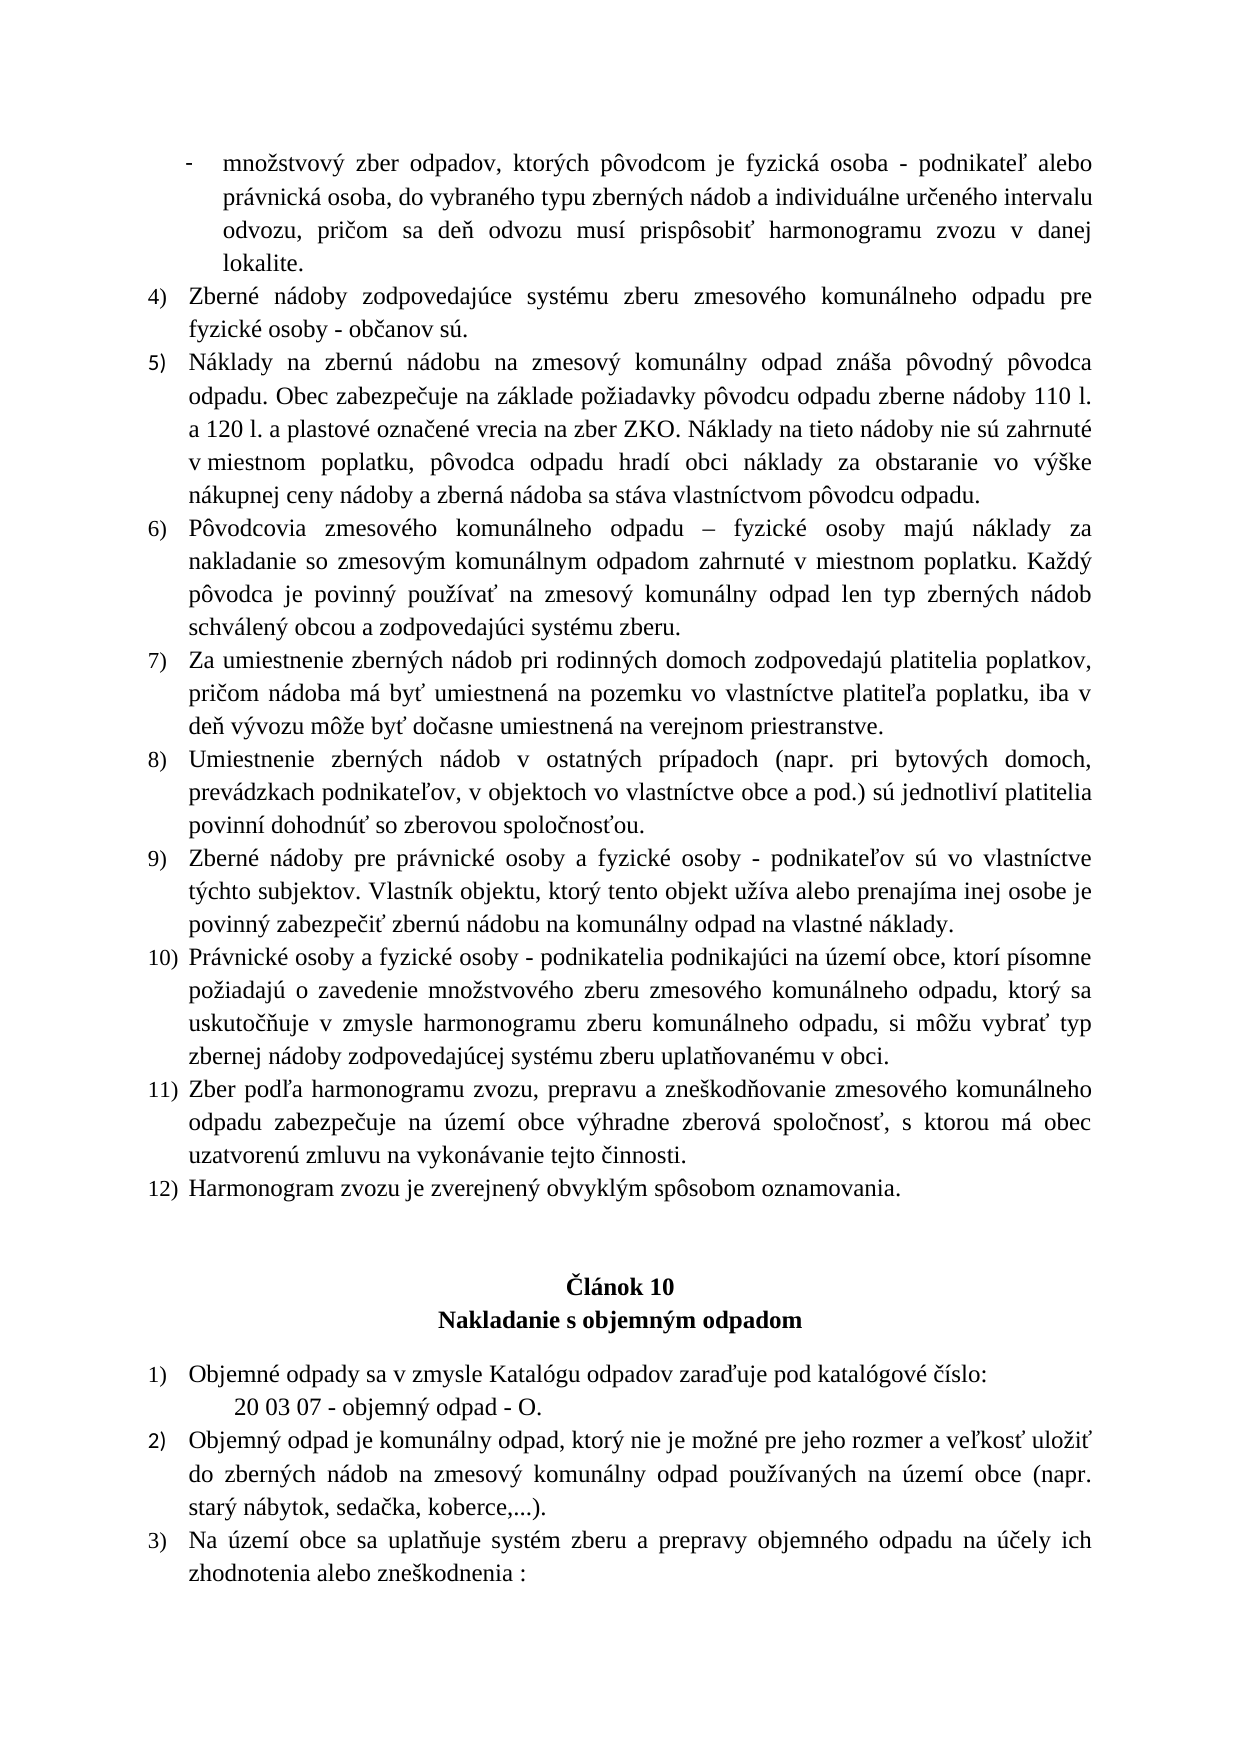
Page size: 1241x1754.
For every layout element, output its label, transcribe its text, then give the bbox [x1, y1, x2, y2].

list množstvový zber odpadov, ktorých pôvodcom je fyzická osoba - podnikateľ alebo právnická osoba, do vybraného typu zberných nádob a individuálne určeného intervalu odvozu, pričom sa deň odvozu musí prispôsobiť harmonogramu zvozu v danej lokalite. [185, 148, 1093, 277]
list Umiestnenie zberných nádob v ostatných prípadoch (napr. pri bytových domoch, prevádzkach podnikateľov, v objektoch vo vlastníctve obce a pod.) sú jednotliví platitelia povinní dohodnúť so zberovou spoločnosťou. [148, 744, 1093, 839]
text Nakladanie s objemným odpadom [148, 1305, 1093, 1334]
list Na území obce sa uplatňuje systém zberu a prepravy objemného odpadu na účely ich zhodnotenia alebo zneškodnenia : [148, 1525, 1093, 1586]
list Objemný odpad je komunálny odpad, ktorý nie je možné pre jeho rozmer a veľkosť uložiť do zberných nádob na zmesový komunálny odpad používaných na území obce (napr. starý nábytok, sedačka, koberce,...). [148, 1425, 1093, 1520]
list Pôvodcovia zmesového komunálneho odpadu – fyzické osoby majú náklady za nakladanie so zmesovým komunálnym odpadom zahrnuté v miestnom poplatku. Každý pôvodca je povinný používať na zmesový komunálny odpad len typ zberných nádob schválený obcou a zodpovedajúci systému zberu. [148, 513, 1093, 641]
list Objemné odpady sa v zmysle Katalógu odpadov zaraďuje pod katalógové číslo: [148, 1359, 1093, 1388]
list Za umiestnenie zberných nádob pri rodinných domoch zodpovedajú platitelia poplatkov, pričom nádoba má byť umiestnená na pozemku vo vlastníctve platiteľa poplatku, iba v deň vývozu môže byť dočasne umiestnená na verejnom priestranstve. [148, 645, 1093, 740]
list Zber podľa harmonogramu zvozu, prepravu a zneškodňovanie zmesového komunálneho odpadu zabezpečuje na území obce výhradne zberová spoločnosť, s ktorou má obec uzatvorenú zmluvu na vykonávanie tejto činnosti. [148, 1074, 1093, 1169]
list Právnické osoby a fyzické osoby - podnikatelia podnikajúci na území obce, ktorí písomne požiadajú o zavedenie množstvového zberu zmesového komunálneho odpadu, ktorý sa uskutočňuje v zmysle harmonogramu zberu komunálneho odpadu, si môžu vybrať typ zbernej nádoby zodpovedajúcej systému zberu uplatňovanému v obci. [148, 942, 1093, 1070]
text Článok 10 [148, 1272, 1093, 1301]
text 20 03 07 - objemný odpad - O. [148, 1392, 1093, 1421]
list Zberné nádoby zodpovedajúce systému zberu zmesového komunálneho odpadu pre fyzické osoby - občanov sú. [148, 281, 1093, 343]
list Zberné nádoby pre právnické osoby a fyzické osoby - podnikateľov sú vo vlastníctve týchto subjektov. Vlastník objektu, ktorý tento objekt užíva alebo prenajíma inej osobe je povinný zabezpečiť zbernú nádobu na komunálny odpad na vlastné náklady. [148, 843, 1093, 938]
list Harmonogram zvozu je zverejnený obvyklým spôsobom oznamovania. [148, 1173, 1093, 1202]
list Náklady na zbernú nádobu na zmesový komunálny odpad znáša pôvodný pôvodca odpadu. Obec zabezpečuje na základe požiadavky pôvodcu odpadu zberne nádoby 110 l. a 120 l. a plastové označené vrecia na zber ZKO. Náklady na tieto nádoby nie sú zahrnuté v miestnom poplatku, pôvodca odpadu hradí obci náklady za obstaranie vo výške nákupnej ceny nádoby a zberná nádoba sa stáva vlastníctvom pôvodcu odpadu. [148, 347, 1093, 509]
